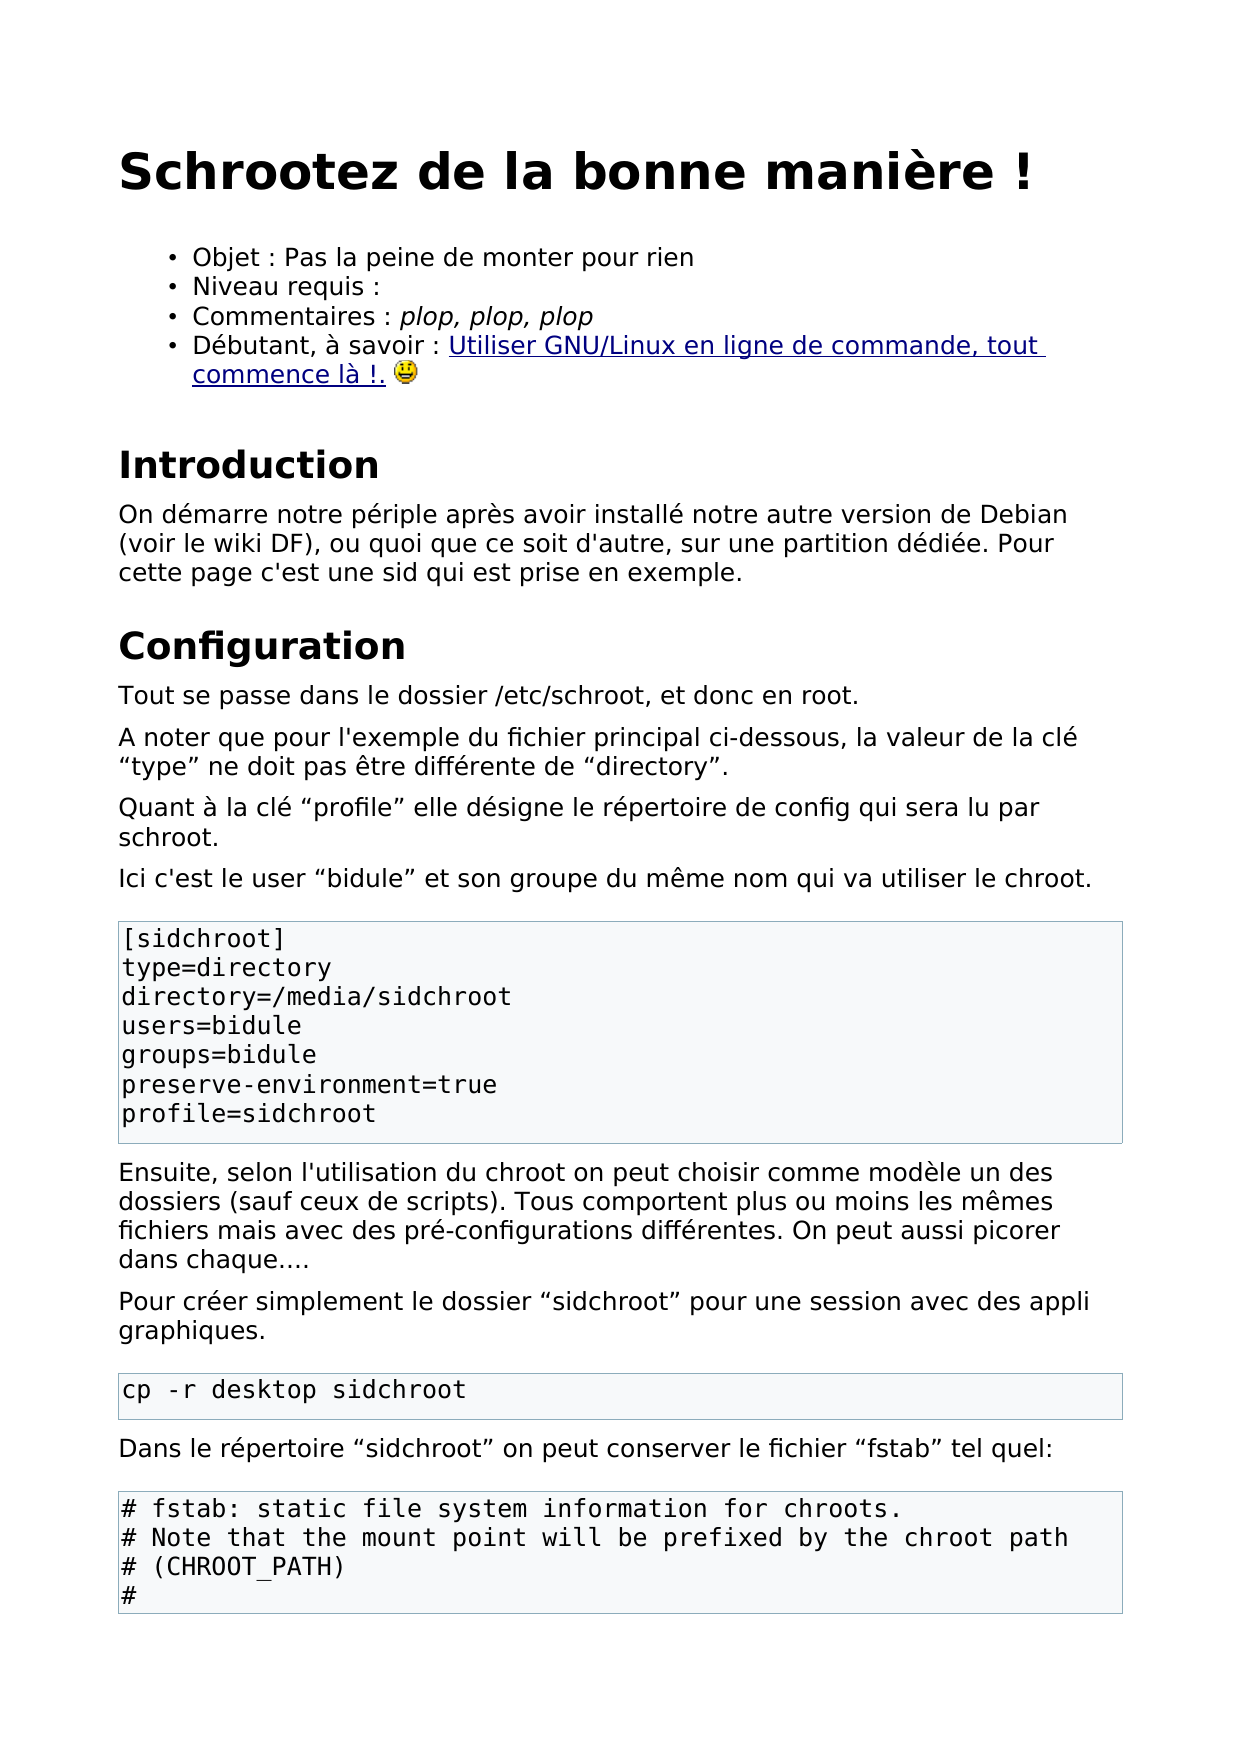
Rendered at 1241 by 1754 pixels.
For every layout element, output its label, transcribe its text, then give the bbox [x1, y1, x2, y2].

text Ici c'est le user “bidule” et son groupe du même nom qui va utiliser le chroot. [118, 864, 1122, 894]
list Commentaires : plop, plop, plop [177, 302, 1122, 331]
text Quant à la clé “profile” elle désigne le répertoire de config qui sera lu par schroot. [118, 794, 1122, 852]
subtitle Schrootez de la bonne manière ! [118, 143, 1122, 201]
list Objet : Pas la peine de monter pour rien [177, 243, 1122, 272]
subtitle Introduction [118, 444, 1122, 487]
text On démarre notre périple après avoir installé notre autre version de Debian (voir le wiki DF), ou quoi que ce soit d'autre, sur une partition dédiée. Pour cette page c'est une sid qui est prise en exemple. [118, 500, 1122, 587]
list Débutant, à savoir : Utiliser GNU/Linux en ligne de commande, tout commence là !. [177, 331, 1122, 389]
table_header [sidchroot] type=directory directory=/media/sidchroot users=bidule groups=bidule preserve-environment=true profile=sidchroot [119, 922, 1122, 1143]
list Niveau requis : [177, 272, 1122, 302]
picture [394, 360, 418, 384]
text Pour créer simplement le dossier “sidchroot” pour une session avec des appli graphiques. [118, 1287, 1122, 1345]
subtitle Configuration [118, 625, 1122, 669]
text Ensuite, selon l'utilisation du chroot on peut choisir comme modèle un des dossiers (sauf ceux de scripts). Tous comportent plus ou moins les mêmes fichiers mais avec des pré-configurations différentes. On peut aussi picorer dans chaque.... [118, 1158, 1122, 1274]
table_header # fstab: static file system information for chroots. # Note that the mount point will be prefixed by the chroot path # (CHROOT_PATH) # [119, 1492, 1122, 1613]
text A noter que pour l'exemple du fichier principal ci-dessous, la valeur de la clé “type” ne doit pas être différente de “directory”. [118, 723, 1122, 781]
text Tout se passe dans le dossier /etc/schroot, et donc en root. [118, 681, 1122, 710]
table_header cp -r desktop sidchroot [119, 1374, 1122, 1419]
text Dans le répertoire “sidchroot” on peut conserver le fichier “fstab” tel quel: [118, 1434, 1122, 1463]
